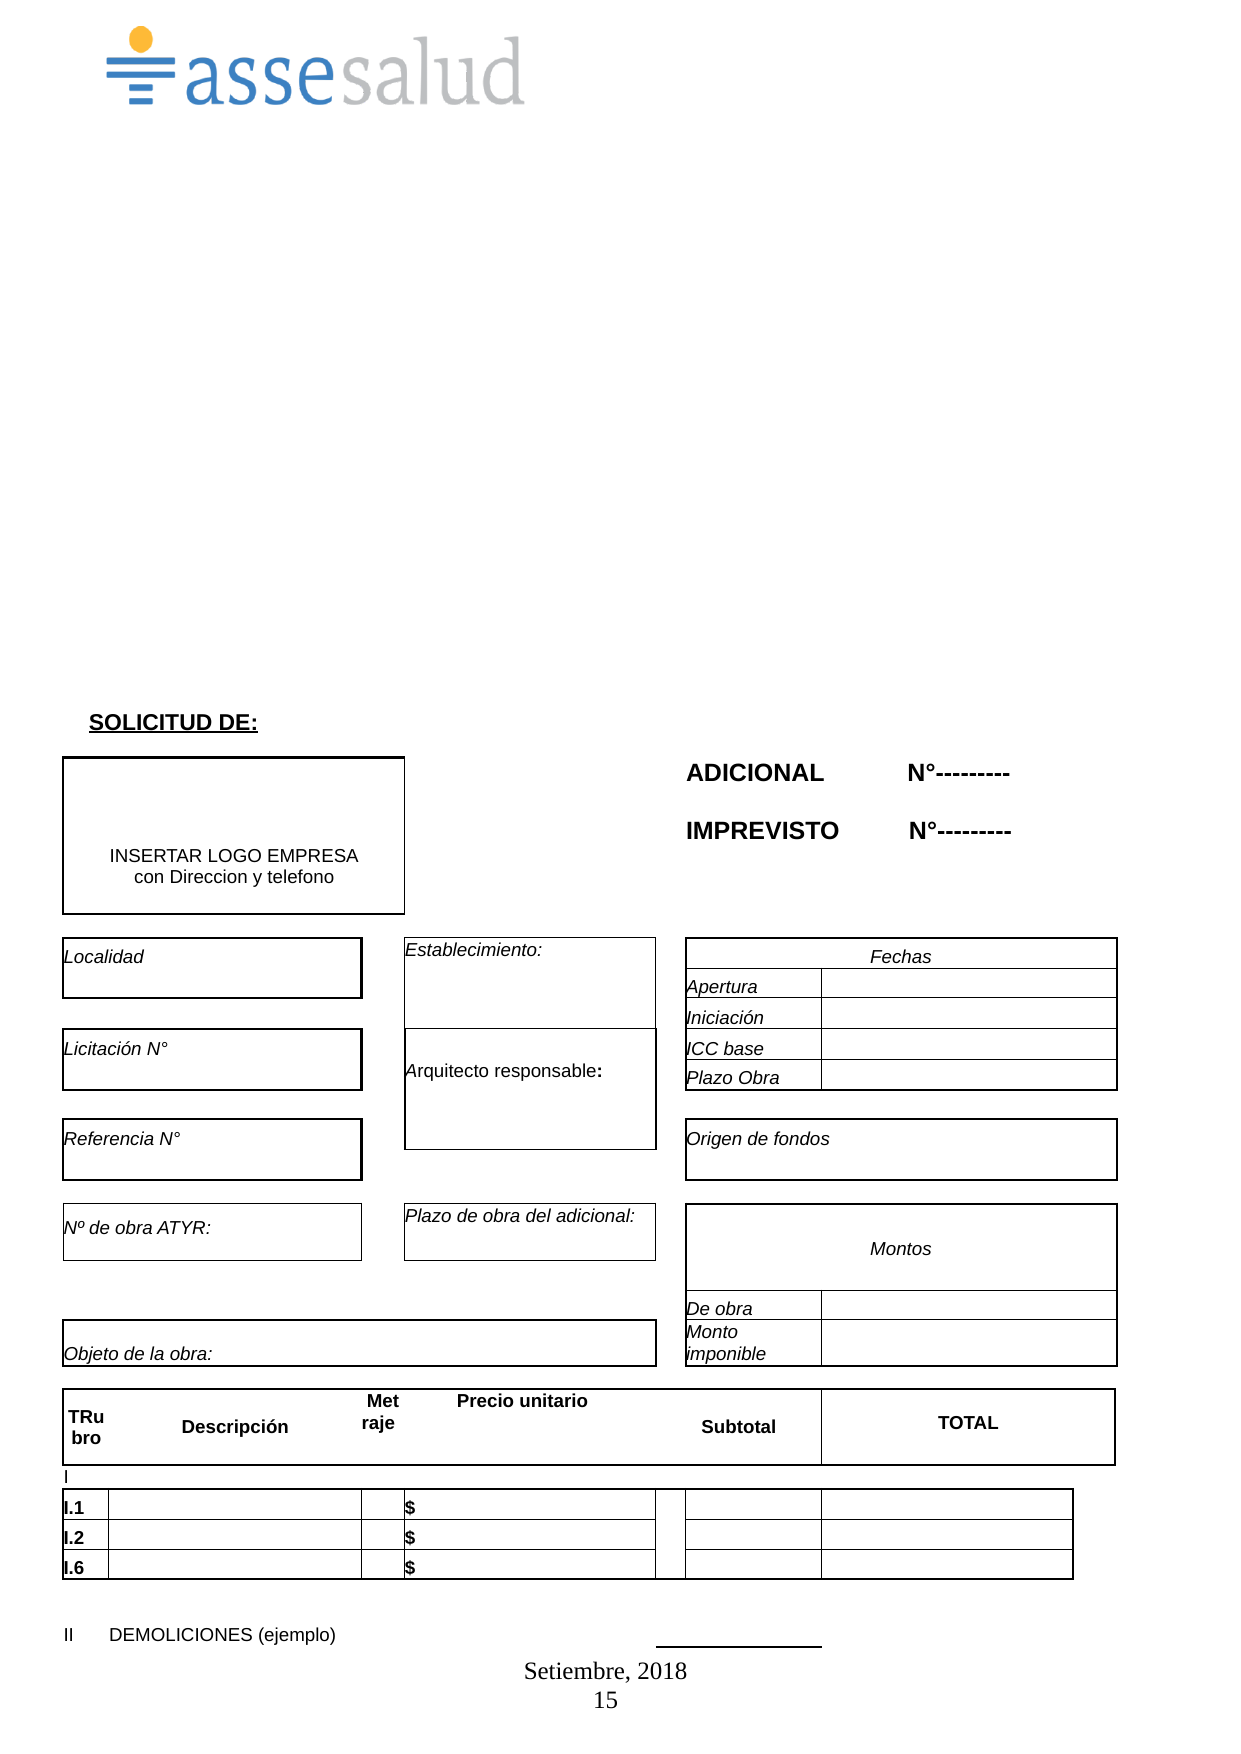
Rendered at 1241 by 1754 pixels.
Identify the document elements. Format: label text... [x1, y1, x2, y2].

table_cell [1108, 845, 1115, 888]
table_cell [1123, 1089, 1129, 1118]
table_cell [1149, 787, 1154, 845]
table_cell [1173, 1464, 1240, 1488]
table_cell [80, 1059, 360, 1089]
table_cell [1129, 1602, 1135, 1646]
table_cell [1141, 1089, 1148, 1118]
table_cell Descripción [109, 1390, 361, 1464]
table_cell [405, 1367, 656, 1388]
table_cell II [63, 1602, 109, 1646]
table_cell [822, 1602, 1094, 1646]
table_cell [363, 937, 404, 967]
table_cell [686, 913, 822, 937]
table_cell [822, 1091, 1094, 1118]
table_cell [1129, 845, 1135, 888]
table_cell [1118, 1149, 1240, 1179]
table_cell [1098, 1466, 1104, 1488]
table_cell [363, 968, 404, 997]
table_cell [1141, 888, 1148, 913]
table_cell [1161, 888, 1167, 913]
table_cell [1123, 1578, 1129, 1602]
table_cell [686, 845, 822, 888]
table_cell [1161, 787, 1167, 845]
table_cell [1155, 913, 1161, 937]
table_cell [405, 1150, 656, 1179]
table_cell [822, 1181, 1094, 1203]
table_cell [361, 915, 404, 937]
table_cell [361, 1089, 404, 1118]
table_cell [656, 1490, 685, 1519]
table_cell [63, 1367, 109, 1388]
table_cell INSERTAR LOGO EMPRESA con Direccion y telefono [64, 845, 404, 888]
table_cell [656, 1549, 685, 1578]
table_cell [656, 968, 685, 997]
table_cell [657, 1028, 685, 1059]
table_cell [405, 1602, 656, 1646]
table_cell [1141, 1464, 1148, 1488]
table_cell $ [405, 1490, 655, 1519]
table_cell [1104, 1466, 1108, 1488]
table_cell [1141, 787, 1148, 845]
table_cell [686, 888, 822, 913]
table_cell [362, 1520, 404, 1548]
table_cell [1098, 1602, 1104, 1646]
table_cell [1129, 1089, 1135, 1118]
table_cell [1123, 845, 1129, 888]
table_cell Referencia N° [64, 1120, 360, 1149]
table_cell [1167, 913, 1173, 937]
table_cell [109, 1490, 361, 1519]
table_cell [80, 999, 361, 1028]
table_cell [1104, 1578, 1108, 1602]
table_header [1104, 756, 1110, 787]
table_header [1092, 756, 1098, 787]
table_cell [1149, 1089, 1154, 1118]
table_cell [1098, 1091, 1104, 1118]
table_cell [1149, 888, 1154, 913]
table_cell [1118, 1260, 1240, 1289]
table_cell [80, 1091, 361, 1118]
table_cell [1108, 888, 1115, 913]
table_cell [1161, 1602, 1167, 1646]
table_cell [361, 1367, 404, 1388]
table_cell [656, 1580, 686, 1602]
table_cell [1167, 888, 1173, 913]
table_cell [1173, 1578, 1240, 1602]
table_cell [405, 1261, 656, 1289]
table_cell [109, 1520, 361, 1548]
table_cell [109, 174, 186, 205]
table_cell [1173, 787, 1240, 845]
table_cell [822, 845, 1094, 888]
table_cell [1155, 1179, 1161, 1203]
table_cell [1186, 174, 1192, 205]
table_cell [822, 1433, 1114, 1464]
table_cell TRubro [64, 1390, 109, 1464]
table_cell [406, 1029, 655, 1059]
table_cell [1108, 1466, 1115, 1488]
table_cell [1135, 1365, 1141, 1388]
table_cell [1149, 1365, 1154, 1388]
table_cell [63, 1290, 80, 1319]
table_cell Localidad [64, 939, 360, 967]
table_cell [362, 1203, 404, 1260]
table_cell [1118, 1059, 1240, 1089]
table_cell [1104, 1091, 1108, 1118]
table_cell [1173, 845, 1240, 888]
table_cell [363, 1149, 404, 1179]
table_cell [1135, 1578, 1141, 1602]
table_cell [1115, 1365, 1121, 1388]
table_cell [1108, 1367, 1115, 1388]
table_header ADICIONAL N°--------- [686, 756, 1055, 787]
table_cell [687, 1149, 822, 1179]
table_cell I.6 [64, 1550, 108, 1578]
table_cell [109, 1367, 361, 1388]
table_cell [362, 1490, 404, 1519]
table_cell [1074, 1549, 1240, 1578]
table_cell [1005, 174, 1069, 205]
table_cell [656, 937, 685, 967]
table_cell [1149, 1464, 1154, 1488]
table_cell [1129, 1365, 1135, 1388]
table_cell [1123, 1464, 1129, 1488]
table_cell [63, 1261, 80, 1289]
table_cell Objeto de la obra: [64, 1321, 361, 1364]
table_cell [656, 1149, 685, 1179]
table_cell [1167, 845, 1173, 888]
table_cell [1135, 1602, 1141, 1646]
table_cell [822, 1060, 1116, 1089]
table_cell $ [405, 1520, 655, 1548]
table_cell [1115, 845, 1121, 888]
table_cell [405, 1466, 656, 1488]
table_cell I.1 [64, 1490, 108, 1519]
table_cell [656, 888, 686, 913]
table_cell [822, 1466, 1094, 1488]
table_cell [1118, 1118, 1240, 1149]
table_cell [1149, 1578, 1154, 1602]
table_cell [1155, 1578, 1161, 1602]
table_cell [656, 1365, 686, 1388]
table_cell [1161, 1464, 1167, 1488]
table_cell [63, 999, 80, 1028]
table_cell [1129, 888, 1135, 913]
table_cell [363, 1028, 404, 1059]
table_header [1079, 756, 1086, 787]
table_cell [1098, 845, 1104, 888]
table_cell [1098, 1367, 1104, 1388]
table_cell [80, 787, 404, 845]
table_header [1098, 756, 1104, 787]
table_cell [1118, 968, 1240, 997]
table_cell [1115, 1089, 1121, 1118]
table_cell [1141, 1179, 1148, 1203]
table_cell [1098, 913, 1104, 937]
table_cell [405, 1179, 656, 1203]
table_cell [822, 969, 1116, 997]
table_cell [656, 1602, 686, 1646]
table_cell DEMOLICIONES (ejemplo) [109, 1602, 361, 1646]
table_cell [1129, 1464, 1135, 1488]
table_header [1061, 756, 1067, 787]
table_cell [1173, 1602, 1240, 1646]
table_cell [822, 1367, 1094, 1388]
table_cell [1155, 1089, 1161, 1118]
table_cell [621, 174, 738, 205]
table_cell [1069, 174, 1180, 205]
table_cell [1104, 1181, 1108, 1203]
table_cell [888, 174, 1004, 205]
table_cell Origen de fondos [687, 1120, 1116, 1149]
table_cell TOTAL [822, 1390, 1114, 1433]
table_cell [1098, 888, 1104, 913]
table_cell [1129, 913, 1135, 937]
table_cell [63, 1580, 109, 1602]
table_cell [361, 1321, 404, 1364]
table_cell [686, 1550, 821, 1578]
table_cell [1135, 1464, 1141, 1488]
table_header [1110, 756, 1240, 787]
table_cell [361, 1260, 404, 1289]
table_cell [361, 1290, 404, 1319]
table_cell [405, 913, 656, 937]
table_cell [504, 174, 621, 205]
table_cell [1167, 1578, 1173, 1602]
table_cell [686, 1466, 822, 1488]
table_cell [1074, 1488, 1240, 1519]
table_cell Fechas [687, 939, 1116, 967]
table_cell Plazo Obra [687, 1060, 821, 1089]
table_cell [405, 1290, 656, 1319]
table_cell [80, 1290, 361, 1319]
table_cell [1074, 1519, 1240, 1548]
table_cell [1129, 1578, 1135, 1602]
table_cell [1104, 1602, 1108, 1646]
table_cell [1211, 174, 1217, 205]
table_cell [686, 1181, 822, 1203]
table_cell [1141, 845, 1148, 888]
table_cell [405, 1580, 656, 1602]
table_cell [822, 888, 1094, 913]
table_cell Montos [687, 1205, 1116, 1260]
table_cell [656, 845, 686, 888]
table_cell [363, 1059, 404, 1089]
table_cell [63, 1181, 80, 1203]
table_header [405, 756, 656, 913]
table_cell [1173, 1365, 1240, 1388]
table_cell [1118, 1290, 1240, 1319]
table_cell [1167, 1179, 1173, 1203]
text SOLICITUD DE: [89, 708, 1122, 735]
table_cell [1141, 913, 1148, 937]
table_cell [64, 1059, 80, 1089]
table_cell [1104, 787, 1108, 845]
table_cell [1110, 1602, 1121, 1646]
table_cell [80, 1261, 361, 1289]
table_cell [1116, 1388, 1240, 1433]
table_cell [1104, 845, 1108, 888]
table_cell [1135, 845, 1141, 888]
table_cell [1135, 888, 1141, 913]
table_cell Licitación N° [64, 1030, 360, 1059]
table_cell [1141, 1365, 1148, 1388]
table_cell Nº de obra ATYR: [64, 1204, 361, 1260]
table_cell Precio unitario [405, 1390, 656, 1433]
table_cell [1161, 913, 1167, 937]
table_cell Apertura [687, 969, 821, 997]
picture [106, 26, 525, 105]
table_cell [1155, 1602, 1161, 1646]
table_cell De obra [687, 1291, 821, 1319]
table_cell [822, 913, 1094, 937]
table_cell [1155, 1365, 1161, 1388]
table_cell [1108, 913, 1115, 937]
table_cell Establecimiento: [405, 938, 655, 1028]
table_cell [1115, 913, 1121, 937]
table_cell [1118, 1319, 1240, 1364]
table_cell [1173, 913, 1240, 937]
table_cell [1115, 888, 1121, 913]
table_cell [1104, 913, 1108, 937]
table_cell $ [405, 1550, 655, 1578]
table_cell IMPREVISTO N°--------- [686, 787, 1094, 845]
table_cell [822, 1578, 1094, 1602]
table_cell [1118, 937, 1240, 967]
table_header [1067, 756, 1073, 787]
table_cell [1123, 1179, 1129, 1203]
table_cell ICC base [687, 1029, 821, 1059]
table_cell [80, 968, 360, 997]
table_cell [1108, 1181, 1115, 1203]
table_cell [657, 1118, 685, 1149]
table_cell [1098, 1578, 1104, 1602]
table_cell [64, 888, 404, 913]
table_cell [1167, 1365, 1173, 1388]
table_cell [656, 913, 686, 937]
table_cell [657, 1089, 686, 1118]
table_cell [362, 1550, 404, 1578]
table_cell [1155, 787, 1161, 845]
table_cell [822, 1260, 1116, 1289]
table_header [80, 759, 404, 787]
table_cell Iniciación [687, 998, 821, 1028]
table_cell [1161, 1578, 1167, 1602]
table_cell [64, 1149, 80, 1179]
table_cell [1104, 1367, 1108, 1388]
table_cell [1173, 1179, 1240, 1203]
table_cell [822, 1490, 1072, 1519]
table_cell [686, 1520, 821, 1548]
table_cell [1135, 787, 1141, 845]
table_cell [1141, 1602, 1148, 1646]
table_cell [1110, 1578, 1121, 1602]
table_cell [1129, 1179, 1135, 1203]
table_cell [361, 1602, 404, 1646]
table_cell [686, 1367, 822, 1388]
table_cell [363, 1118, 404, 1149]
table_cell [1123, 1365, 1129, 1388]
table_cell [1199, 174, 1205, 205]
table_cell [405, 1321, 655, 1364]
table_cell [109, 1550, 361, 1578]
table_cell [361, 997, 404, 1028]
table_cell [656, 787, 686, 845]
table_cell [822, 1520, 1072, 1548]
table_cell [687, 1260, 822, 1289]
table_cell [1116, 1433, 1240, 1464]
table_cell [1173, 888, 1240, 913]
table_cell [686, 1490, 821, 1519]
table_cell [1115, 787, 1121, 845]
table_cell [1135, 1089, 1141, 1118]
table_cell [1149, 845, 1154, 888]
table_cell [822, 998, 1116, 1028]
table_cell [186, 174, 441, 205]
table_header [1055, 756, 1061, 787]
table_cell [1167, 1089, 1173, 1118]
table_cell [361, 1466, 404, 1488]
table_cell [64, 174, 109, 205]
table_header [64, 759, 80, 787]
table_cell [822, 1029, 1116, 1059]
table_cell [1155, 845, 1161, 888]
table_cell [80, 915, 361, 937]
table_cell [657, 1319, 685, 1364]
table_cell [1115, 1179, 1121, 1203]
table_cell [1149, 1602, 1154, 1646]
table_cell [1173, 1089, 1240, 1118]
table_cell [1161, 845, 1167, 888]
table_header [1073, 756, 1079, 787]
table_cell [64, 787, 80, 845]
table_cell Plazo de obra del adicional: [405, 1204, 655, 1260]
table_cell [1167, 1602, 1173, 1646]
table_cell [80, 1149, 360, 1179]
table_cell [1155, 888, 1161, 913]
table_cell [1108, 1091, 1115, 1118]
table_cell [656, 1466, 686, 1488]
table_cell [361, 1433, 404, 1464]
table_cell [1182, 174, 1186, 205]
table_cell [1192, 174, 1198, 205]
table_cell [1115, 1464, 1121, 1488]
table_cell [1135, 1179, 1141, 1203]
table_cell Subtotal [656, 1390, 821, 1464]
table_cell [738, 174, 868, 205]
table_cell [657, 1059, 685, 1089]
table_cell [1205, 174, 1211, 205]
table_cell [686, 1602, 822, 1646]
table_cell [1161, 1365, 1167, 1388]
table_cell [64, 968, 80, 997]
table_cell [822, 1550, 1072, 1578]
table_cell [822, 1149, 1116, 1179]
table_cell [405, 1433, 656, 1464]
table_cell [822, 1291, 1116, 1319]
table_cell [63, 915, 80, 937]
table_cell Arquitecto responsable: [406, 1059, 655, 1149]
table_cell [1161, 1179, 1167, 1203]
table_cell [63, 1091, 80, 1118]
table_cell [1149, 913, 1154, 937]
table_cell [822, 1320, 1116, 1364]
table_cell [1123, 888, 1129, 913]
table_cell [1135, 913, 1141, 937]
table_cell [656, 1179, 686, 1203]
table_cell Monto imponible [687, 1320, 821, 1364]
table_header [656, 756, 686, 787]
table_cell [1104, 888, 1108, 913]
table_cell [1167, 1464, 1173, 1488]
table_cell [1118, 1203, 1240, 1260]
table_cell [656, 1519, 685, 1548]
table_cell [441, 174, 504, 205]
table_cell Metraje [361, 1390, 404, 1433]
table_cell [656, 1203, 685, 1260]
table_cell [868, 174, 888, 205]
table_cell [1149, 1179, 1154, 1203]
table_cell [1155, 1464, 1161, 1488]
table_cell [361, 1179, 404, 1203]
table_cell [1098, 1181, 1104, 1203]
table_cell [361, 1580, 404, 1602]
table_cell [656, 1260, 685, 1289]
table_cell [656, 1290, 685, 1319]
table_header [1086, 756, 1092, 787]
table_cell [1141, 1578, 1148, 1602]
table_cell [686, 1580, 822, 1602]
table_cell [1098, 787, 1104, 845]
table_cell [1118, 997, 1240, 1028]
table_cell [1161, 1089, 1167, 1118]
table_cell [1123, 913, 1129, 937]
table_cell [1123, 787, 1129, 845]
table_cell [1167, 787, 1173, 845]
table_cell [1118, 1028, 1240, 1059]
table_cell I.2 [64, 1520, 108, 1548]
table_cell [1217, 174, 1224, 205]
table_cell [656, 997, 685, 1028]
table_cell I [63, 1466, 109, 1488]
table_cell [109, 1466, 361, 1488]
table_cell [1123, 1602, 1129, 1646]
table_cell [80, 1181, 361, 1203]
table_cell [1108, 787, 1115, 845]
table_cell [109, 1580, 361, 1602]
table_cell [1129, 787, 1135, 845]
table_cell [686, 1091, 822, 1118]
